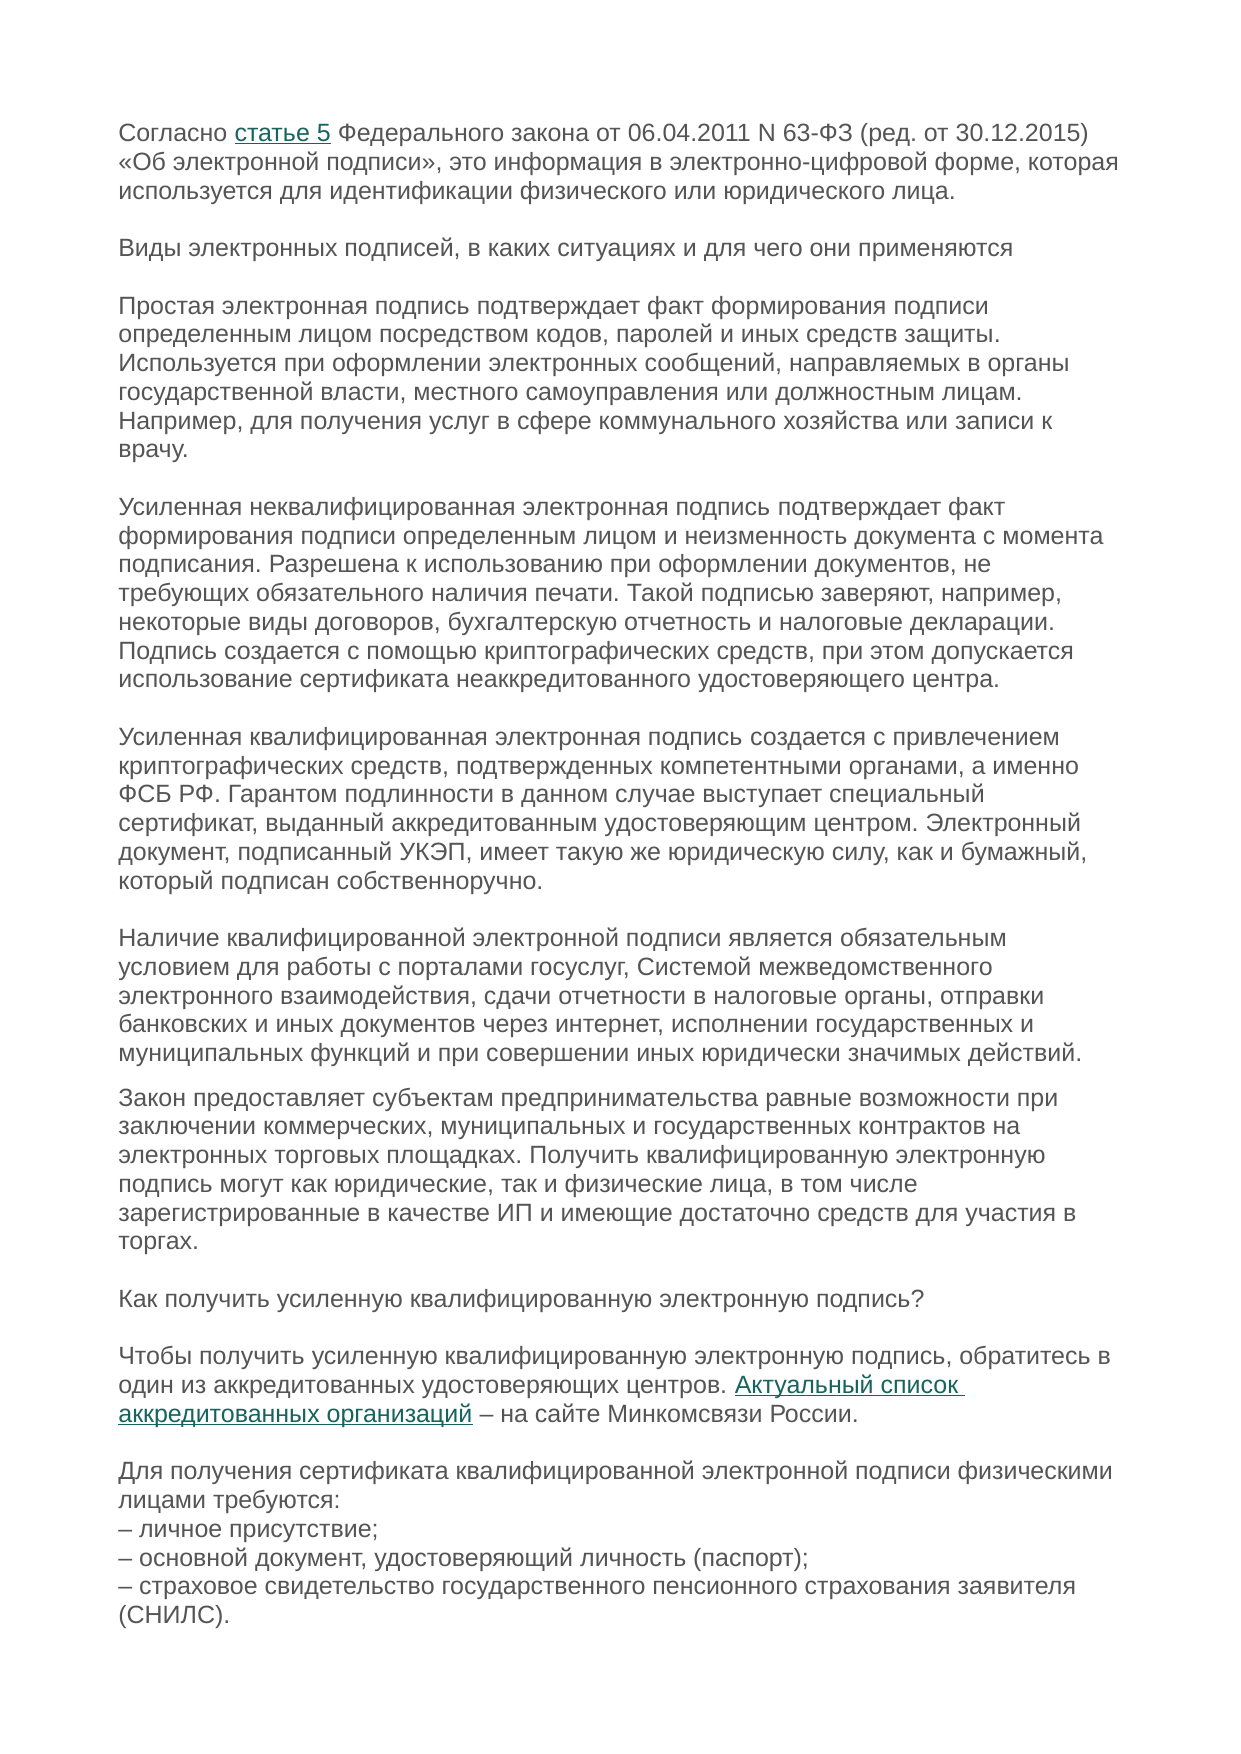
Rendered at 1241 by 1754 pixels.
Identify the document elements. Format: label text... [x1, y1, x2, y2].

subtitle Закон предоставляет субъектам предпринимательства равные возможности при заключении коммерческих, муниципальных и государственных контрактов на электронных торговых площадках. Получить квалифицированную электронную подпись могут как юридические, так и физические лица, в том числе зарегистрированные в качестве ИП и имеющие достаточно средств для участия в торгах. Как получить усиленную квалифицированную электронную подпись? Чтобы получить усиленную квалифицированную электронную подпись, обратитесь в один из аккредитованных удостоверяющих центров. Актуальный список аккредитованных организаций – на сайте Минкомсвязи России. Для получения сертификата квалифицированной электронной подписи физическими лицами требуются: – личное присутствие; – основной документ, удостоверяющий личность (паспорт); – страховое свидетельство государственного пенсионного страхования заявителя (СНИЛС). [118, 1082, 1122, 1629]
subtitle Согласно статье 5 Федерального закона от 06.04.2011 N 63-ФЗ (ред. от 30.12.2015) «Об электронной подписи», это информация в электронно-цифровой форме, которая используется для идентификации физического или юридического лица. Виды электронных подписей, в каких ситуациях и для чего они применяются Простая электронная подпись подтверждает факт формирования подписи определенным лицом посредством кодов, паролей и иных средств защиты. Используется при оформлении электронных сообщений, направляемых в органы государственной власти, местного самоуправления или должностным лицам. Например, для получения услуг в сфере коммунального хозяйства или записи к врачу. Усиленная неквалифицированная электронная подпись подтверждает факт формирования подписи определенным лицом и неизменность документа с момента подписания. Разрешена к использованию при оформлении документов, не требующих обязательного наличия печати. Такой подписью заверяют, например, некоторые виды договоров, бухгалтерскую отчетность и налоговые декларации. Подпись создается с помощью криптографических средств, при этом допускается использование сертификата неаккредитованного удостоверяющего центра. Усиленная квалифицированная электронная подпись создается с привлечением криптографических средств, подтвержденных компетентными органами, а именно ФСБ РФ. Гарантом подлинности в данном случае выступает специальный сертификат, выданный аккредитованным удостоверяющим центром. Электронный документ, подписанный УКЭП, имеет такую же юридическую силу, как и бумажный, который подписан собственноручно. Наличие квалифицированной электронной подписи является обязательным условием для работы с порталами госуслуг, Системой межведомственного электронного взаимодействия, сдачи отчетности в налоговые органы, отправки банковских и иных документов через интернет, исполнении государственных и муниципальных функций и при совершении иных юридически значимых действий. [118, 118, 1122, 1067]
